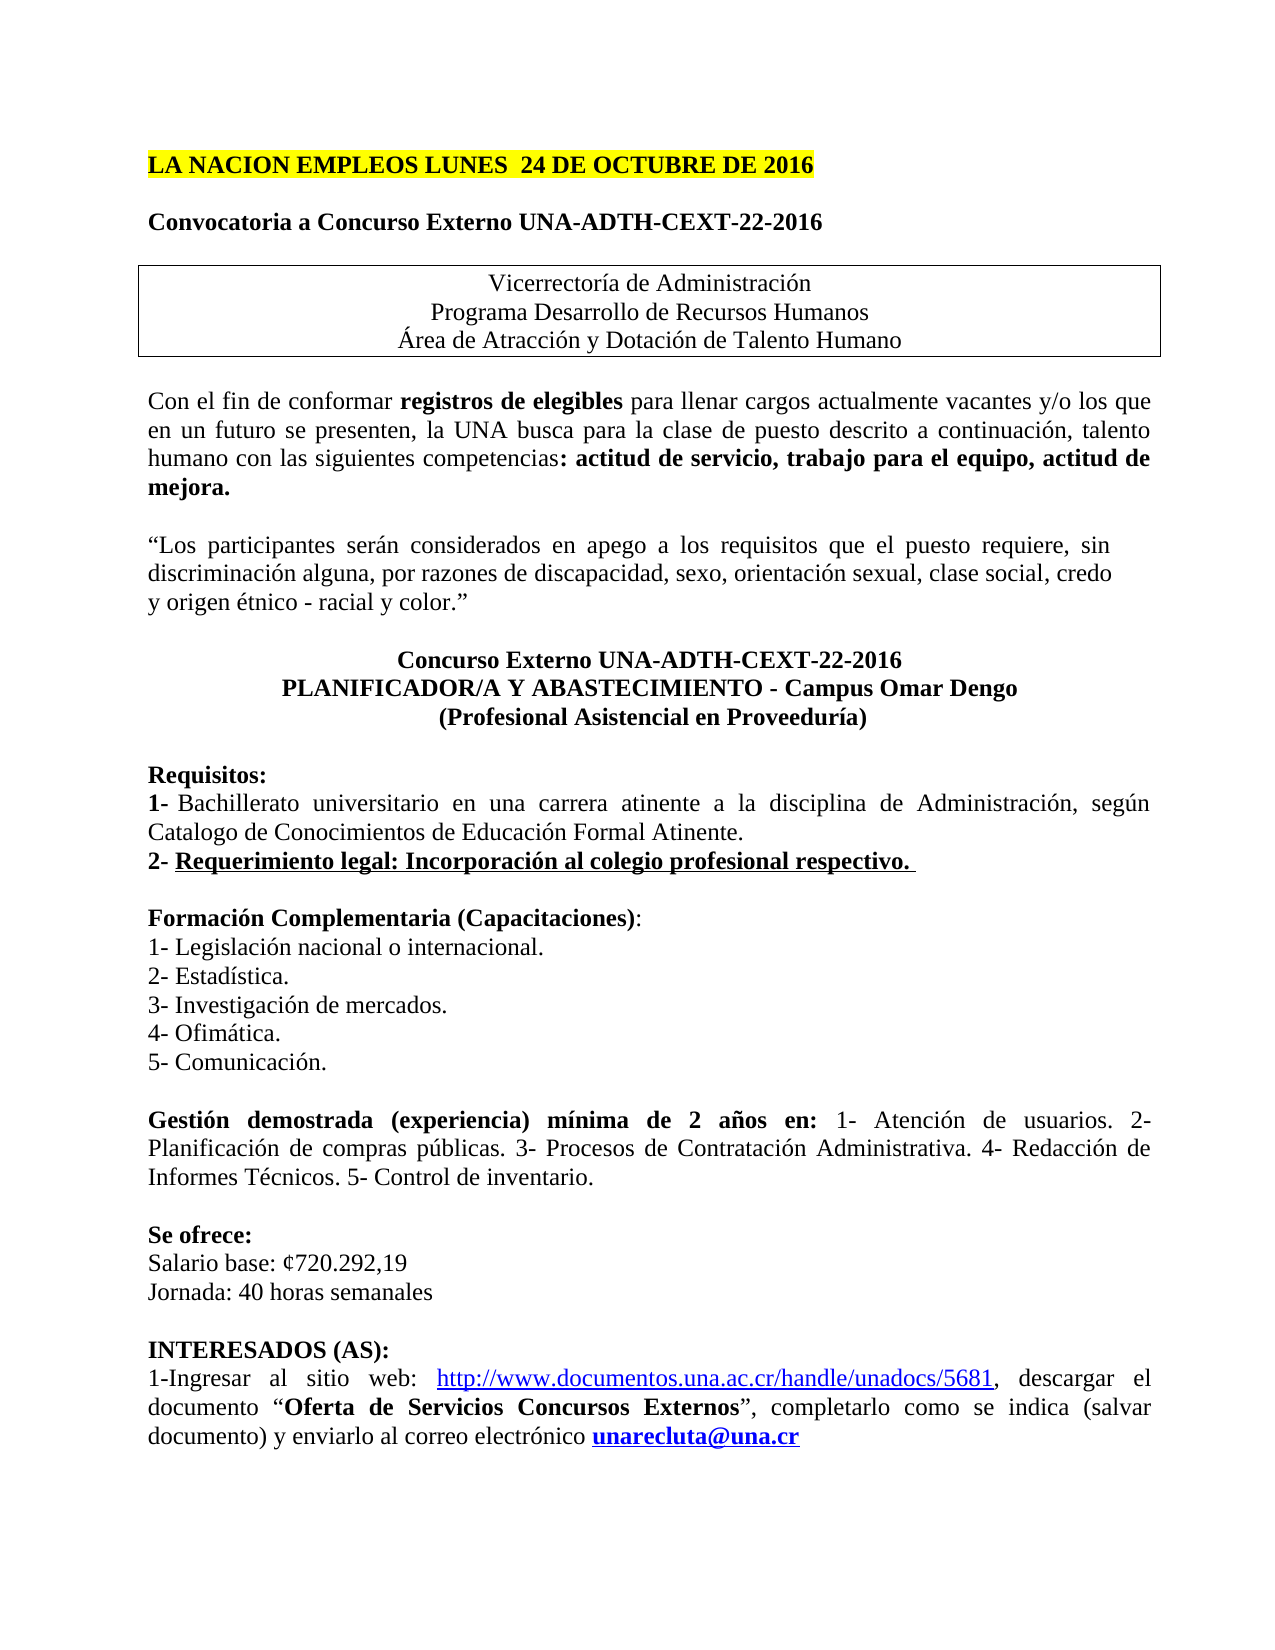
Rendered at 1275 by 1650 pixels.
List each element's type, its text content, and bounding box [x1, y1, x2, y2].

text Programa Desarrollo de Recursos Humanos [148, 297, 1152, 322]
text LA NACION EMPLEOS LUNES 24 DE OCTUBRE DE 2016 [148, 150, 1152, 178]
text Formación Complementaria (Capacitaciones): [148, 903, 1152, 932]
text Salario base: ¢720.292,19 [148, 1248, 1152, 1277]
text Vicerrectoría de Administración [139, 266, 1160, 297]
list Bachillerato universitario en una carrera atinente a la disciplina de Administración, según Catalogo de Conocimientos de Educación Formal Atinente. [148, 788, 1152, 846]
text Con el fin de conformar registros de elegibles para llenar cargos actualmente vacantes y/o los que en un futuro se presenten, la UNA busca para la clase de puesto descrito a continuación, talento humano con las siguientes competencias: actitud de servicio, trabajo para el equipo, actitud de mejora. [148, 386, 1152, 501]
text Gestión demostrada (experiencia) mínima de 2 años en: 1- Atención de usuarios. 2- Planificación de compras públicas. 3- Procesos de Contratación Administrativa. 4- Redacción de Informes Técnicos. 5- Control de inventario. [148, 1105, 1152, 1191]
text 3- Investigación de mercados. [148, 990, 1152, 1018]
text 1-Ingresar al sitio web: http://www.documentos.una.ac.cr/handle/unadocs/5681, descargar el documento “Oferta de Servicios Concursos Externos”, completarlo como se indica (salvar documento) y enviarlo al correo electrónico unarecluta@una.cr [148, 1363, 1152, 1450]
text Concurso Externo UNA-ADTH-CEXT-22-2016 [148, 645, 1152, 673]
text (Profesional Asistencial en Proveeduría) [148, 702, 1152, 731]
text 1- Legislación nacional o internacional. [148, 932, 1152, 961]
text Área de Atracción y Dotación de Talento Humano [139, 322, 1160, 356]
text 5- Comunicación. [148, 1047, 1152, 1076]
text 4- Ofimática. [148, 1018, 1152, 1047]
text 2- Requerimiento legal: Incorporación al colegio profesional respectivo. [148, 846, 1152, 875]
text Jornada: 40 horas semanales [148, 1277, 1152, 1306]
text 2- Estadística. [148, 961, 1152, 990]
text Requisitos: [148, 760, 1152, 788]
text Convocatoria a Concurso Externo UNA-ADTH-CEXT-22-2016 [148, 207, 1152, 236]
text Se ofrece: [148, 1220, 1152, 1248]
text INTERESADOS (AS): [148, 1335, 1152, 1363]
text “Los participantes serán considerados en apego a los requisitos que el puesto requiere, sin discriminación alguna, por razones de discapacidad, sexo, orientación sexual, clase social, credo y origen étnico - racial y color.” [148, 530, 1112, 616]
text PLANIFICADOR/A Y ABASTECIMIENTO - Campus Omar Dengo [148, 673, 1152, 702]
